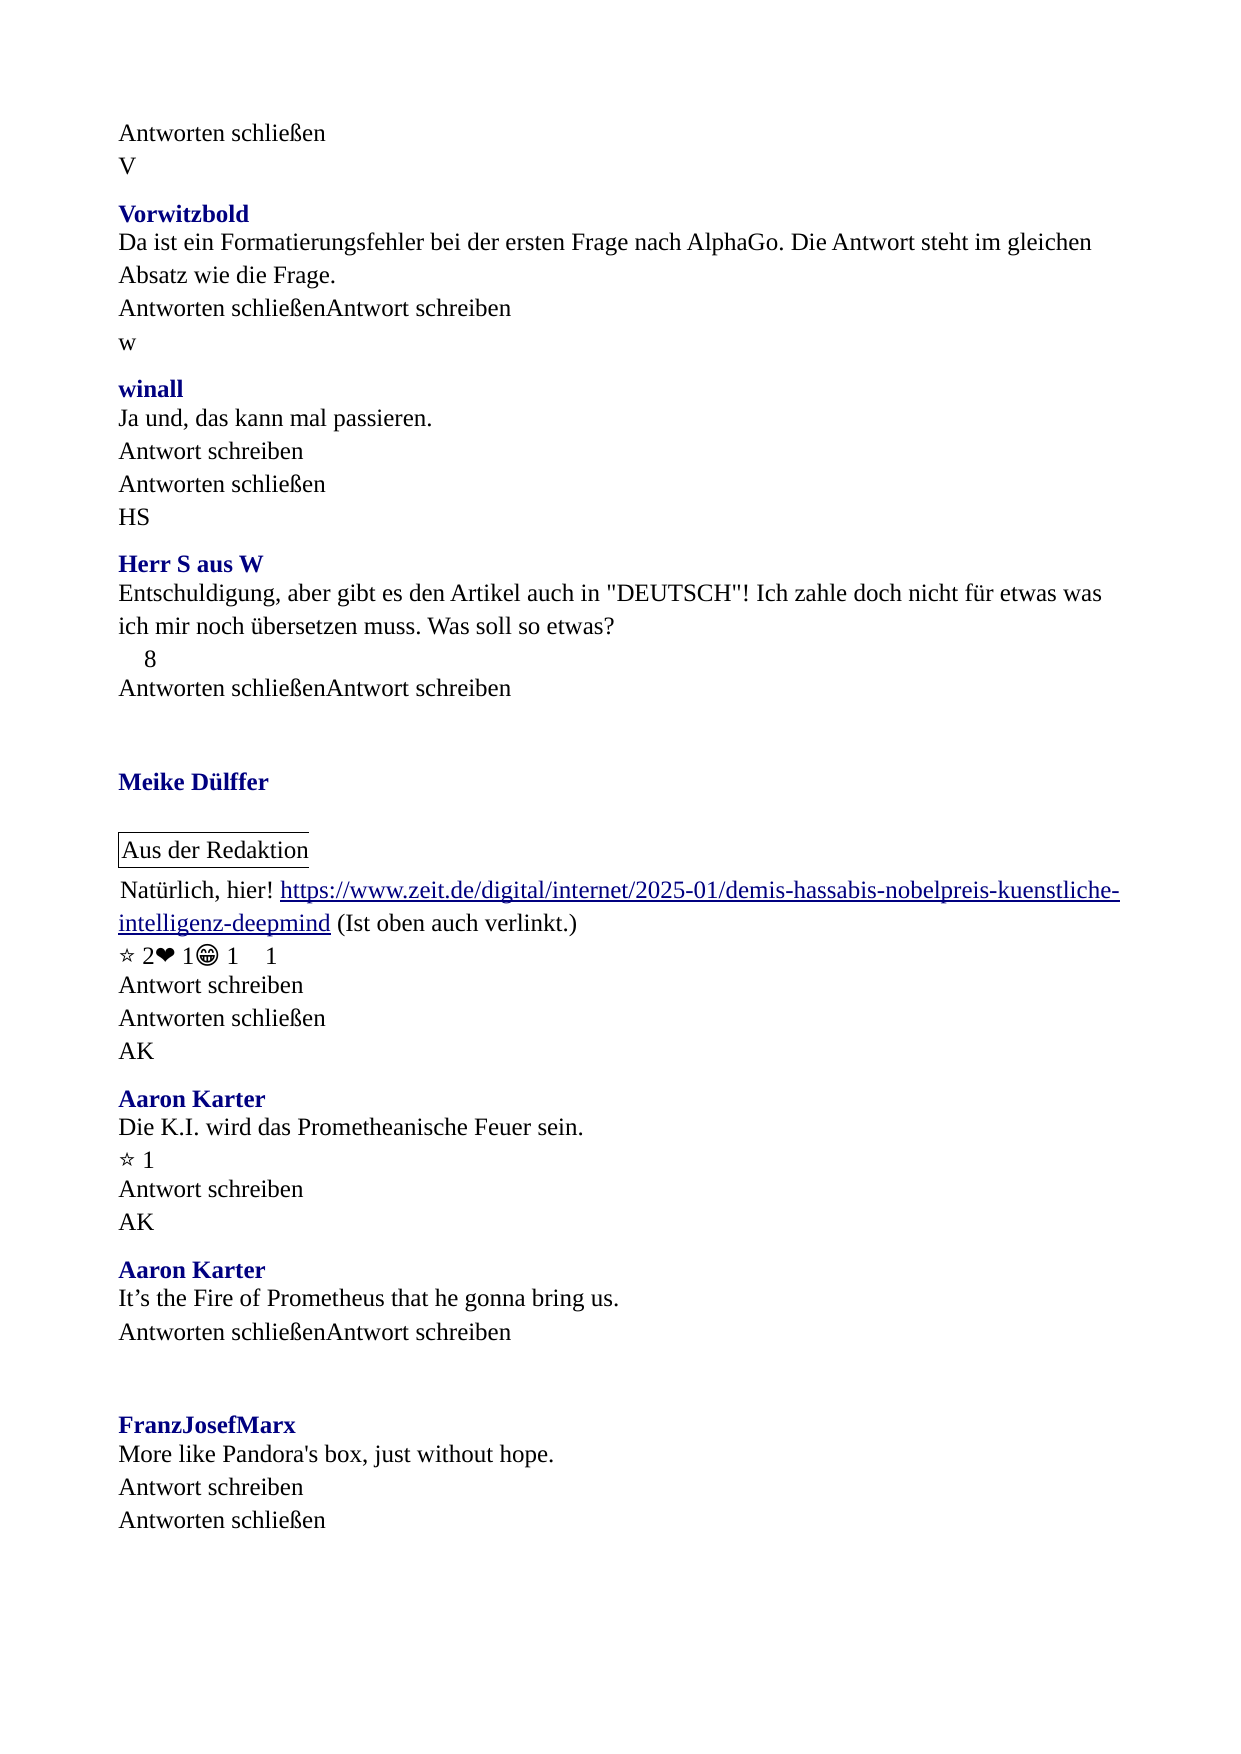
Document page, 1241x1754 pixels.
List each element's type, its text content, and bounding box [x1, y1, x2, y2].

text Antworten schließen [118, 1003, 1122, 1032]
text Da ist ein Formatierungsfehler bei der ersten Frage nach AlphaGo. Die Antwort steht im gleichen Absatz wie die Frage. [118, 227, 1122, 289]
text Antworten schließen [118, 469, 1122, 498]
text HS [118, 502, 1122, 531]
text Aus der Redaktion [119, 832, 1121, 867]
text Entschuldigung, aber gibt es den Artikel auch in "DEUTSCH"! Ich zahle doch nicht für etwas was ich mir noch übersetzen muss. Was soll so etwas? [118, 578, 1122, 640]
text Antworten schließenAntwort schreiben [118, 293, 1122, 322]
subtitle Herr S aus W [118, 549, 1122, 578]
text Die K.I. wird das Prometheanische Feuer sein. [118, 1112, 1122, 1141]
text V [118, 151, 1122, 180]
text It’s the Fire of Prometheus that he gonna bring us. [118, 1283, 1122, 1312]
text Ja und, das kann mal passieren. [118, 403, 1122, 432]
subtitle Vorwitzbold [118, 199, 1122, 227]
text w [118, 327, 1122, 355]
text Antwort schreiben [118, 1472, 1122, 1501]
text Antwort schreiben [118, 436, 1122, 465]
subtitle winall [118, 374, 1122, 403]
text Natürlich, hier! https://www.zeit.de/digital/internet/2025-01/demis-hassabis-nobelpreis-kuenstliche-intelligenz-deepmind (Ist oben auch verlinkt.) [118, 875, 1122, 937]
text Antwort schreiben [118, 1174, 1122, 1203]
subtitle Meike Dülffer [118, 767, 1122, 796]
text 🤨 8 [118, 644, 1122, 673]
text Antwort schreiben [118, 970, 1122, 999]
text ⭐️ 2❤️ 1😁 1🤨 1 [118, 941, 1122, 970]
text Antworten schließenAntwort schreiben [118, 673, 1122, 702]
text More like Pandora's box, just without hope. [118, 1439, 1122, 1468]
text Antworten schließenAntwort schreiben [118, 1317, 1122, 1345]
text AK [118, 1036, 1122, 1065]
text Antworten schließen [118, 118, 1122, 147]
text ⭐️ 1 [118, 1145, 1122, 1174]
subtitle Aaron Karter [118, 1255, 1122, 1283]
text AK [118, 1207, 1122, 1236]
subtitle Aaron Karter [118, 1084, 1122, 1112]
text Antworten schließen [118, 1505, 1122, 1534]
subtitle FranzJosefMarx [118, 1411, 1122, 1439]
